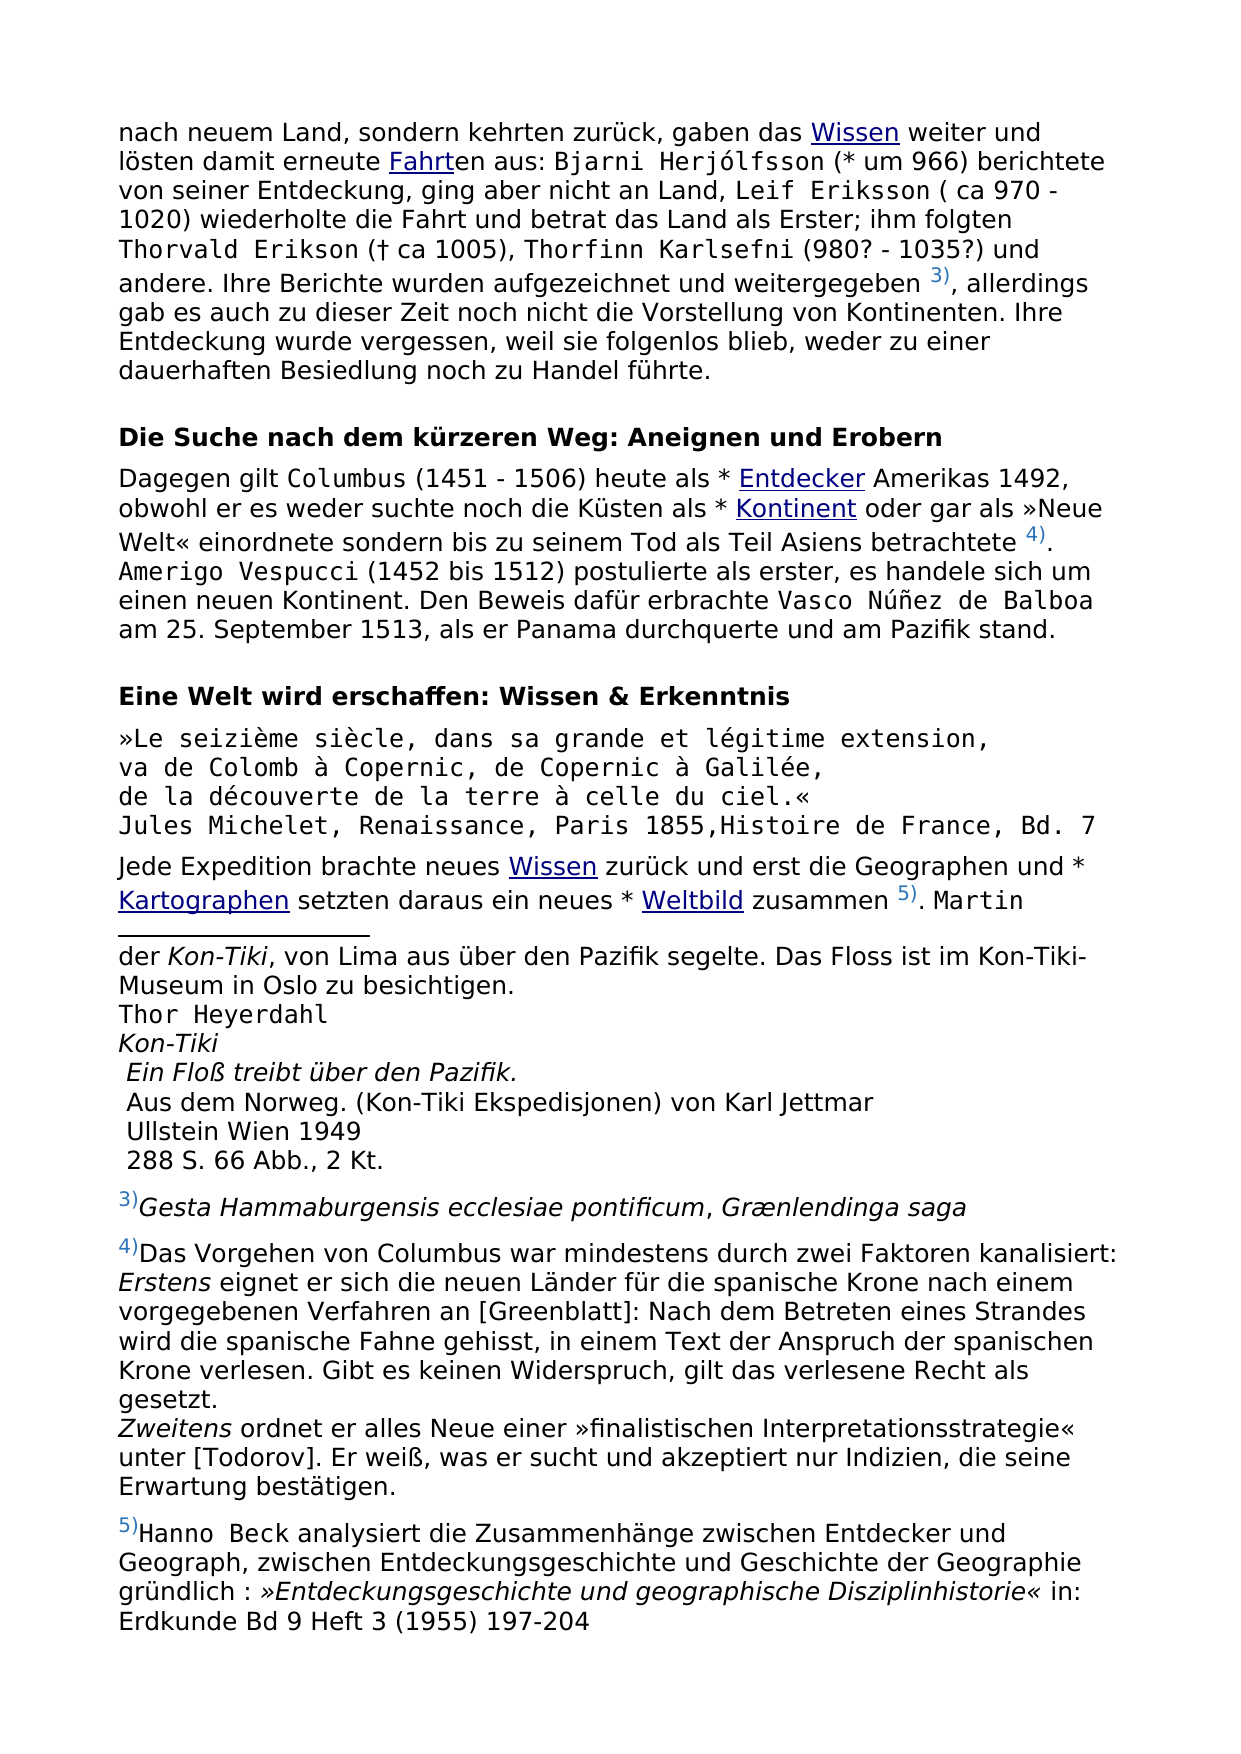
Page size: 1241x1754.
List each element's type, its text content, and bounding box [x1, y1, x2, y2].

text Jede Expedition brachte neues Wissen zurück und erst die Geographen und * Kartographen setzten daraus ein neues * Weltbild zusammen . Martin Waldseemüller (1472 bis 1520) studierte Geographie und erstellte 1507 als Erster eine Weltkarte auf der Basis der neuen Entdeckungsberichte: Universalis cosmographia secundum Ptholomaei traditionem et Americi Vespucii aliorumque lustrationes. Seine Wertschätzung für Amerigo Vespucci war größer als die für Columbus, also nannte er den neuen Kontinent Amerika und nicht Columbia. Dieselbe Karte wurde gleichzeitig auch als Erdglobus erstellt. Beides veränderte den Blick auf die Welt grundlegend. [118, 852, 1122, 915]
text Dagegen gilt Columbus (1451 - 1506) heute als * Entdecker Amerikas 1492, obwohl er es weder suchte noch die Küsten als * Kontinent oder gar als »Neue Welt« einordnete sondern bis zu seinem Tod als Teil Asiens betrachtete . Amerigo Vespucci (1452 bis 1512) postulierte als erster, es handele sich um einen neuen Kontinent. Den Beweis dafür erbrachte Vasco Núñez de Balboa am 25. September 1513, als er Panama durchquerte und am Pazifik stand. [118, 465, 1122, 644]
text Hanno Beck analysiert die Zusammenhänge zwischen Entdecker und Geograph, zwischen Entdeckungsgeschichte und Geschichte der Geographie gründlich : »Entdeckungsgeschichte und geographische Disziplinhistorie« in: Erdkunde Bd 9 Heft 3 (1955) 197-204 [118, 1514, 1122, 1636]
text Gesta Hammaburgensis ecclesiae pontificum, Grænlendinga saga [118, 1188, 1122, 1222]
text nach neuem Land, sondern kehrten zurück, gaben das Wissen weiter und lösten damit erneute Fahrten aus: Bjarni Herjólfsson (* um 966) berichtete von seiner Entdeckung, ging aber nicht an Land, Leif Eriksson ( ca 970 - 1020) wiederholte die Fahrt und betrat das Land als Erster; ihm folgten Thorvald Erikson († ca 1005), Thorfinn Karlsefni (980? - 1035?) und andere. Ihre Berichte wurden aufgezeichnet und weitergegeben , allerdings gab es auch zu dieser Zeit noch nicht die Vorstellung von Kontinenten. Ihre Entdeckung wurde vergessen, weil sie folgenlos blieb, weder zu einer dauerhaften Besiedlung noch zu Handel führte. [118, 118, 1122, 386]
subtitle Eine Welt wird erschaffen: Wissen & Erkenntnis [118, 682, 1122, 711]
text Das Vorgehen von Columbus war mindestens durch zwei Faktoren kanalisiert: Erstens eignet er sich die neuen Länder für die spanische Krone nach einem vorgegebenen Verfahren an [Greenblatt]: Nach dem Betreten eines Strandes wird die spanische Fahne gehisst, in einem Text der Anspruch der spanischen Krone verlesen. Gibt es keinen Widerspruch, gilt das verlesene Recht als gesetzt. Zweitens ordnet er alles Neue einer »finalistischen Interpretationsstrategie« unter [Todorov]. Er weiß, was er sucht und akzeptiert nur Indizien, die seine Erwartung bestätigen. [118, 1234, 1122, 1502]
subtitle Die Suche nach dem kürzeren Weg: Aneignen und Erobern [118, 423, 1122, 452]
text der Kon-Tiki, von Lima aus über den Pazifik segelte. Das Floss ist im Kon-Tiki-Museum in Oslo zu besichtigen. Thor Heyerdahl Kon-Tiki Ein Floß treibt über den Pazifik. Aus dem Norweg. (Kon-Tiki Ekspedisjonen) von Karl Jettmar Ullstein Wien 1949 288 S. 66 Abb., 2 Kt. [118, 942, 1122, 1175]
text »Le seizième siècle, dans sa grande et légitime extension, va de Colomb à Copernic, de Copernic à Galilée, de la découverte de la terre à celle du ciel.« Jules Michelet, Renaissance, Paris 1855,Histoire de France, Bd. 7 [118, 724, 1122, 840]
